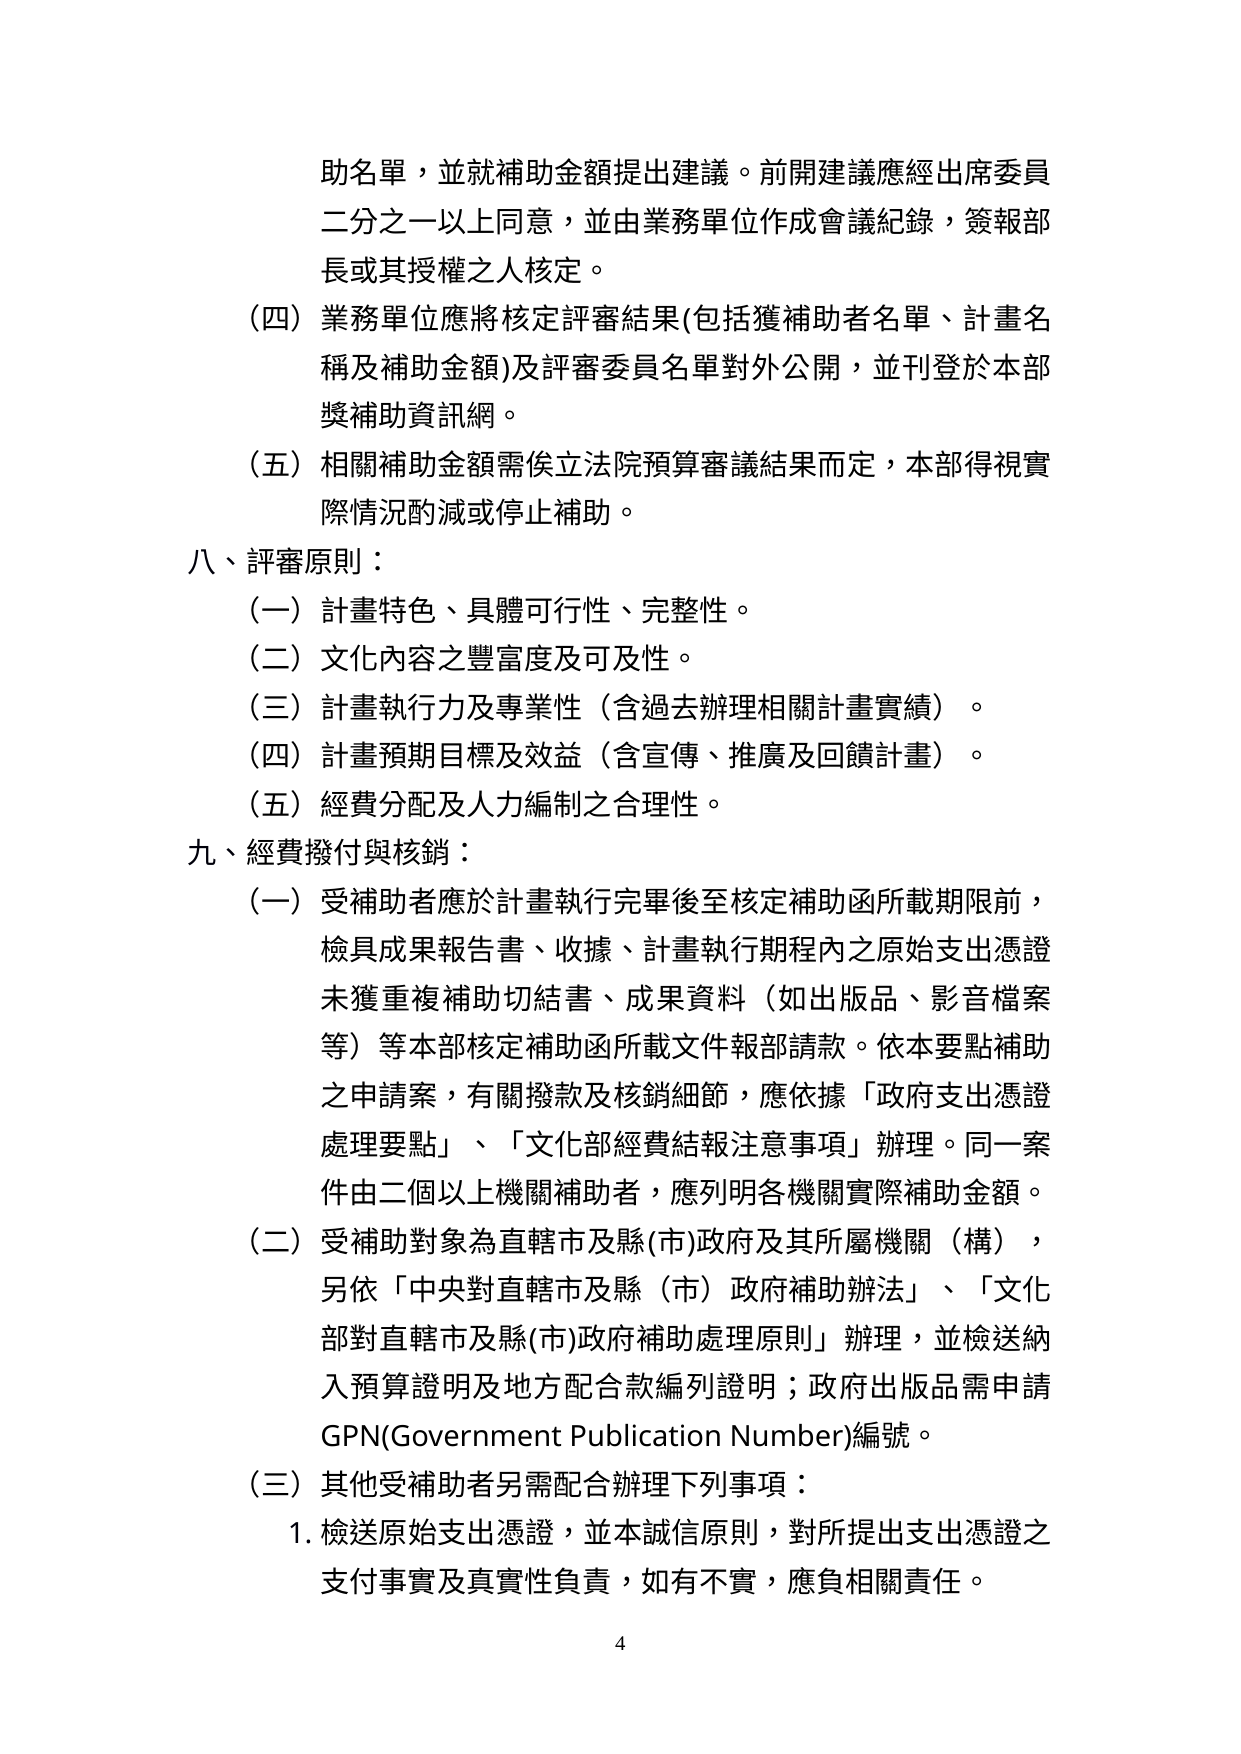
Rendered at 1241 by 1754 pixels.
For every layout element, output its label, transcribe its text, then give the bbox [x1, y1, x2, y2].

list 經費撥付與核銷： [187, 830, 1053, 872]
list 檢送原始支出憑證，並本誠信原則，對所提出支出憑證之支付事實及真實性負責，如有不實，應負相關責任。 [288, 1510, 1053, 1601]
list 受補助對象為直轄市及縣(市)政府及其所屬機關（構），另依「中央對直轄市及縣（市）政府補助辦法」、「文化部對直轄市及縣(市)政府補助處理原則」辦理，並檢送納入預算證明及地方配合款編列證明；政府出版品需申請GPN(Government Publication Number)編號。 [232, 1218, 1053, 1455]
list 業務單位應將核定評審結果(包括獲補助者名單、計畫名稱及補助金額)及評審委員名單對外公開，並刊登於本部獎補助資訊網。 [232, 296, 1053, 435]
list 計畫預期目標及效益（含宣傳、推廣及回饋計畫）。 [232, 733, 1053, 775]
list 評審原則： [187, 538, 1053, 581]
list 受補助者應於計畫執行完畢後至核定補助函所載期限前，檢具成果報告書、收據、計畫執行期程內之原始支出憑證、未獲重複補助切結書、成果資料（如出版品、影音檔案等）等本部核定補助函所載文件報部請款。依本要點補助之申請案，有關撥款及核銷細節，應依據「政府支出憑證處理要點」、「文化部經費結報注意事項」辦理。同一案件由二個以上機關補助者，應列明各機關實際補助金額。 [232, 878, 1053, 1212]
list 其他受補助者另需配合辦理下列事項： [232, 1461, 1053, 1503]
list 助名單，並就補助金額提出建議。前開建議應經出席委員二分之一以上同意，並由業務單位作成會議紀錄，簽報部長或其授權之人核定。 [232, 150, 1053, 289]
list 文化內容之豐富度及可及性。 [232, 636, 1053, 678]
list 計畫特色、具體可行性、完整性。 [232, 587, 1053, 629]
list 相關補助金額需俟立法院預算審議結果而定，本部得視實際情況酌減或停止補助。 [232, 441, 1053, 532]
list 經費分配及人力編制之合理性。 [232, 781, 1053, 823]
list 計畫執行力及專業性（含過去辦理相關計畫實績）。 [232, 684, 1053, 726]
